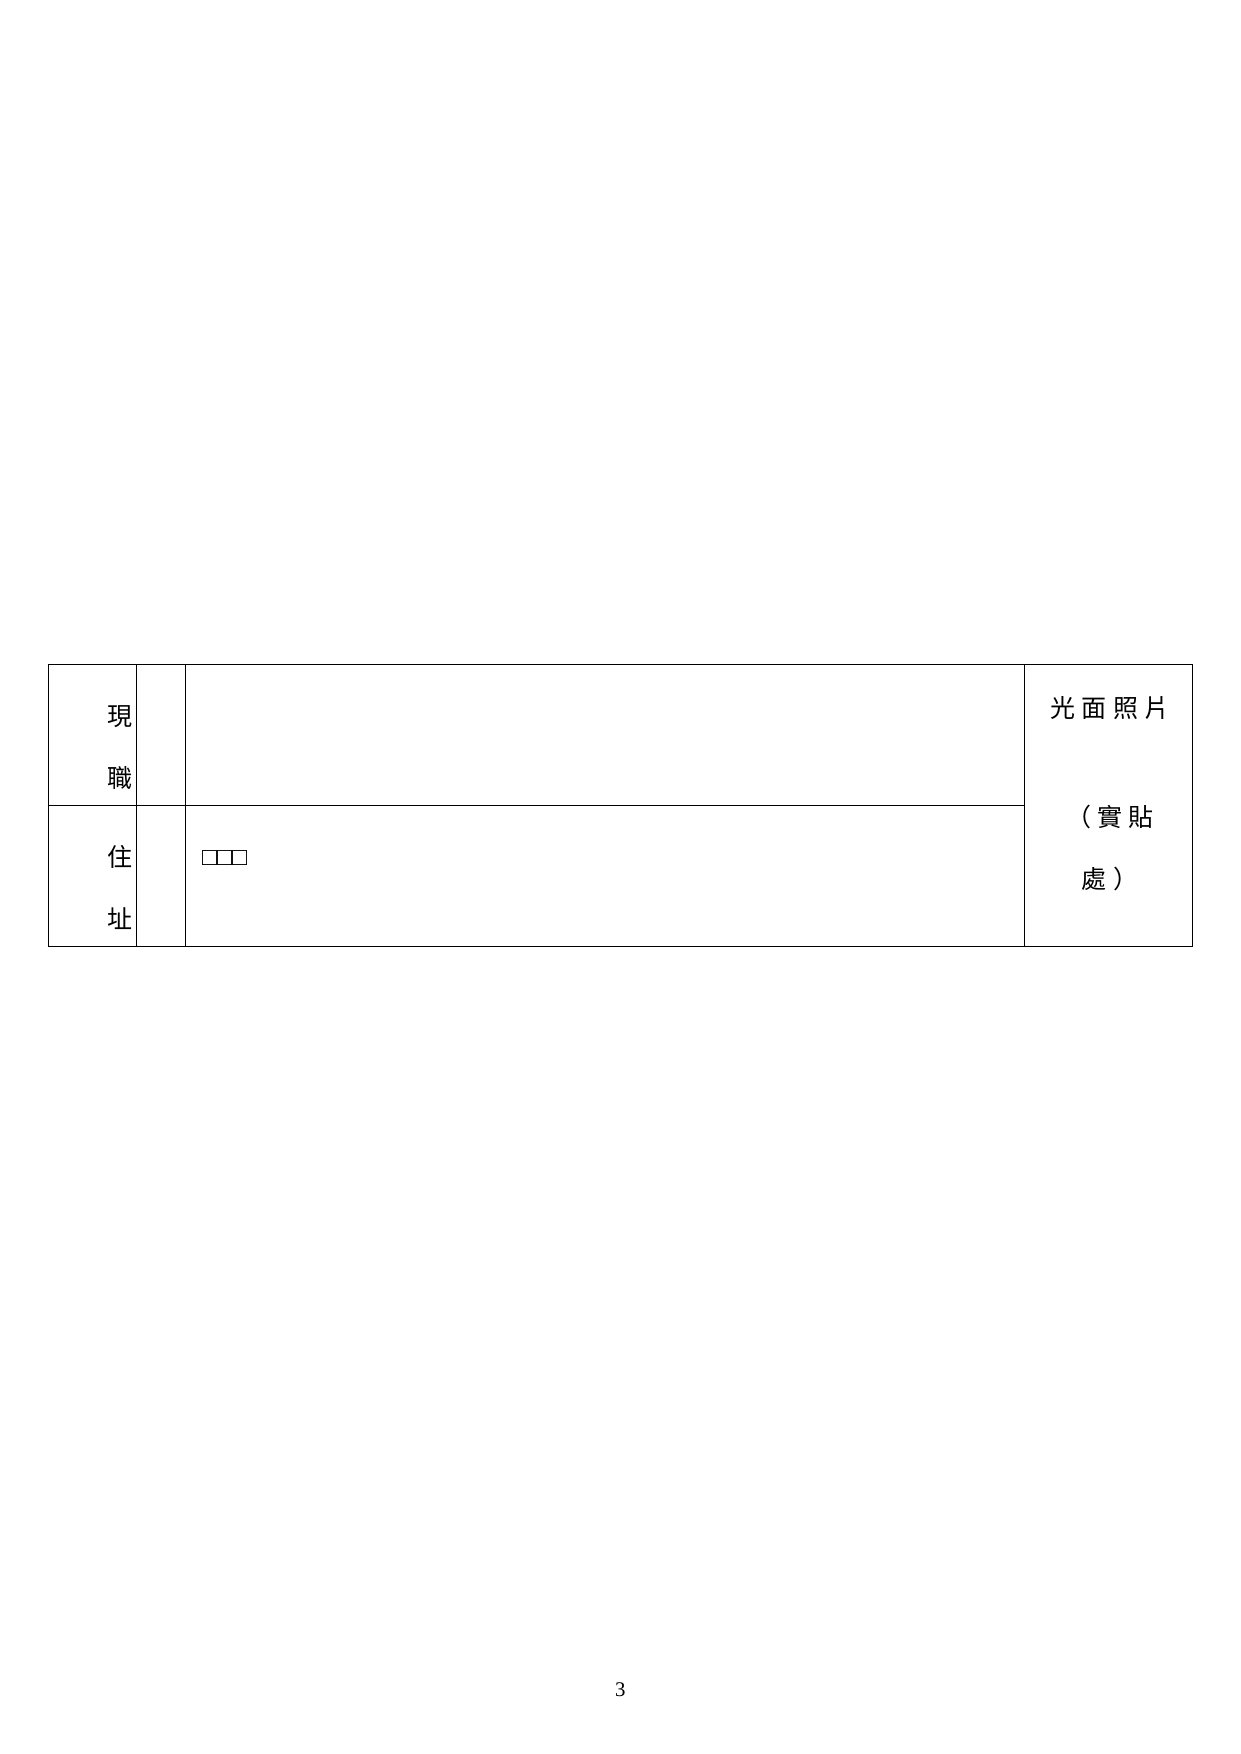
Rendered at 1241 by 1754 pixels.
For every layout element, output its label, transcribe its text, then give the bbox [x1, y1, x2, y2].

table_cell □□□ [186, 806, 1024, 946]
table_cell [137, 806, 185, 946]
table_cell [186, 665, 1024, 805]
table_cell 現職 [49, 665, 136, 805]
table_header 光面照片 （實貼處） [1025, 665, 1192, 946]
table_cell [137, 665, 185, 805]
table_cell 住址 [49, 806, 136, 946]
